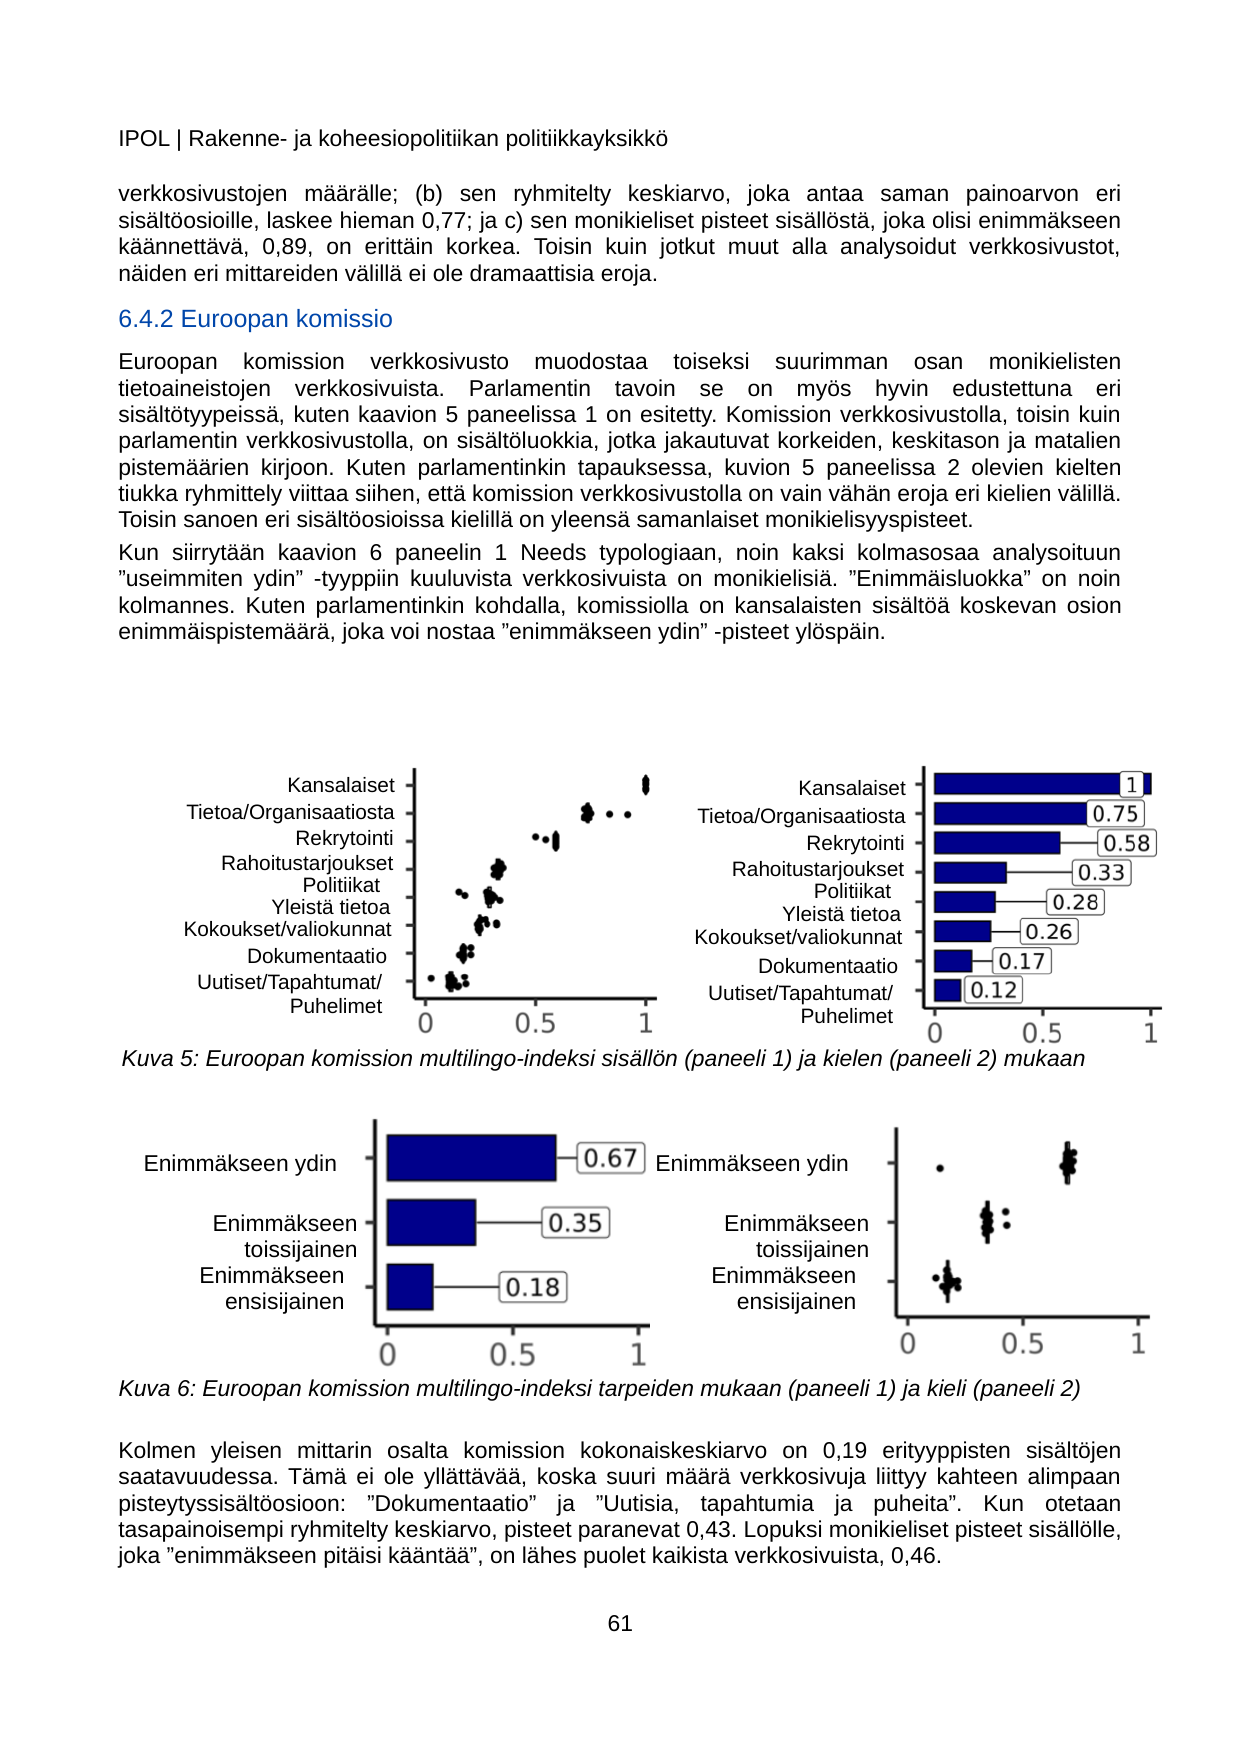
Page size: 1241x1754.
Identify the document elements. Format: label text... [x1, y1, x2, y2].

text Kolmen yleisen mittarin osalta komission kokonaiskeskiarvo on 0,19 erityyppisten sisältöjen saatavuudessa. Tämä ei ole yllättävää, koska suuri määrä verkkosivuja liittyy kahteen alimpaan pisteytyssisältöosioon: ”Dokumentaatio” ja ”Uutisia, tapahtumia ja puheita”. Kun otetaan tasapainoisempi ryhmitelty keskiarvo, pisteet paranevat 0,43. Lopuksi monikieliset pisteet sisällölle, joka ”enimmäkseen pitäisi kääntää”, on lähes puolet kaikista verkkosivuista, 0,46. [118, 1437, 1122, 1568]
text Euroopan komission verkkosivusto muodostaa toiseksi suurimman osan monikielisten tietoaineistojen verkkosivuista. Parlamentin tavoin se on myös hyvin edustettuna eri sisältötyypeissä, kuten kaavion 5 paneelissa 1 on esitetty. Komission verkkosivustolla, toisin kuin parlamentin verkkosivustolla, on sisältöluokkia, jotka jakautuvat korkeiden, keskitason ja matalien pistemäärien kirjoon. Kuten parlamentinkin tapauksessa, kuvion 5 paneelissa 2 olevien kielten tiukka ryhmittely viittaa siihen, että komission verkkosivustolla on vain vähän eroja eri kielien välillä. Toisin sanoen eri sisältöosioissa kielillä on yleensä samanlaiset monikielisyyspisteet. [118, 348, 1122, 533]
subtitle 6.4.2 Euroopan komissio [118, 304, 1122, 332]
text Kuva 6: Euroopan komission multilingo-indeksi tarpeiden mukaan (paneeli 1) ja kieli (paneeli 2) [118, 1122, 1124, 1401]
text Kun siirrytään kaavion 6 paneelin 1 Needs typologiaan, noin kaksi kolmasosaa analysoituun ”useimmiten ydin” -tyyppiin kuuluvista verkkosivuista on monikielisiä. ”Enimmäisluokka” on noin kolmannes. Kuten parlamentinkin kohdalla, komissiolla on kansalaisten sisältöä koskevan osion enimmäispistemäärä, joka voi nostaa ”enimmäkseen ydin” -pisteet ylöspäin. [118, 539, 1122, 644]
text Kuva 5: Euroopan komission multilingo-indeksi sisällön (paneeli 1) ja kielen (paneeli 2) mukaan [121, 768, 1138, 1072]
picture [364, 1109, 650, 1375]
picture [400, 759, 667, 1036]
text verkkosivustojen määrälle; (b) sen ryhmitelty keskiarvo, joka antaa saman painoarvon eri sisältöosioille, laskee hieman 0,77; ja c) sen monikieliset pisteet sisällöstä, joka olisi enimmäkseen käännettävä, 0,89, on erittäin korkea. Toisin kuin jotkut muut alla analysoidut verkkosivustot, näiden eri mittareiden välillä ei ole dramaattisia eroja. [118, 180, 1122, 286]
picture [910, 755, 1171, 1046]
picture [882, 1118, 1153, 1358]
